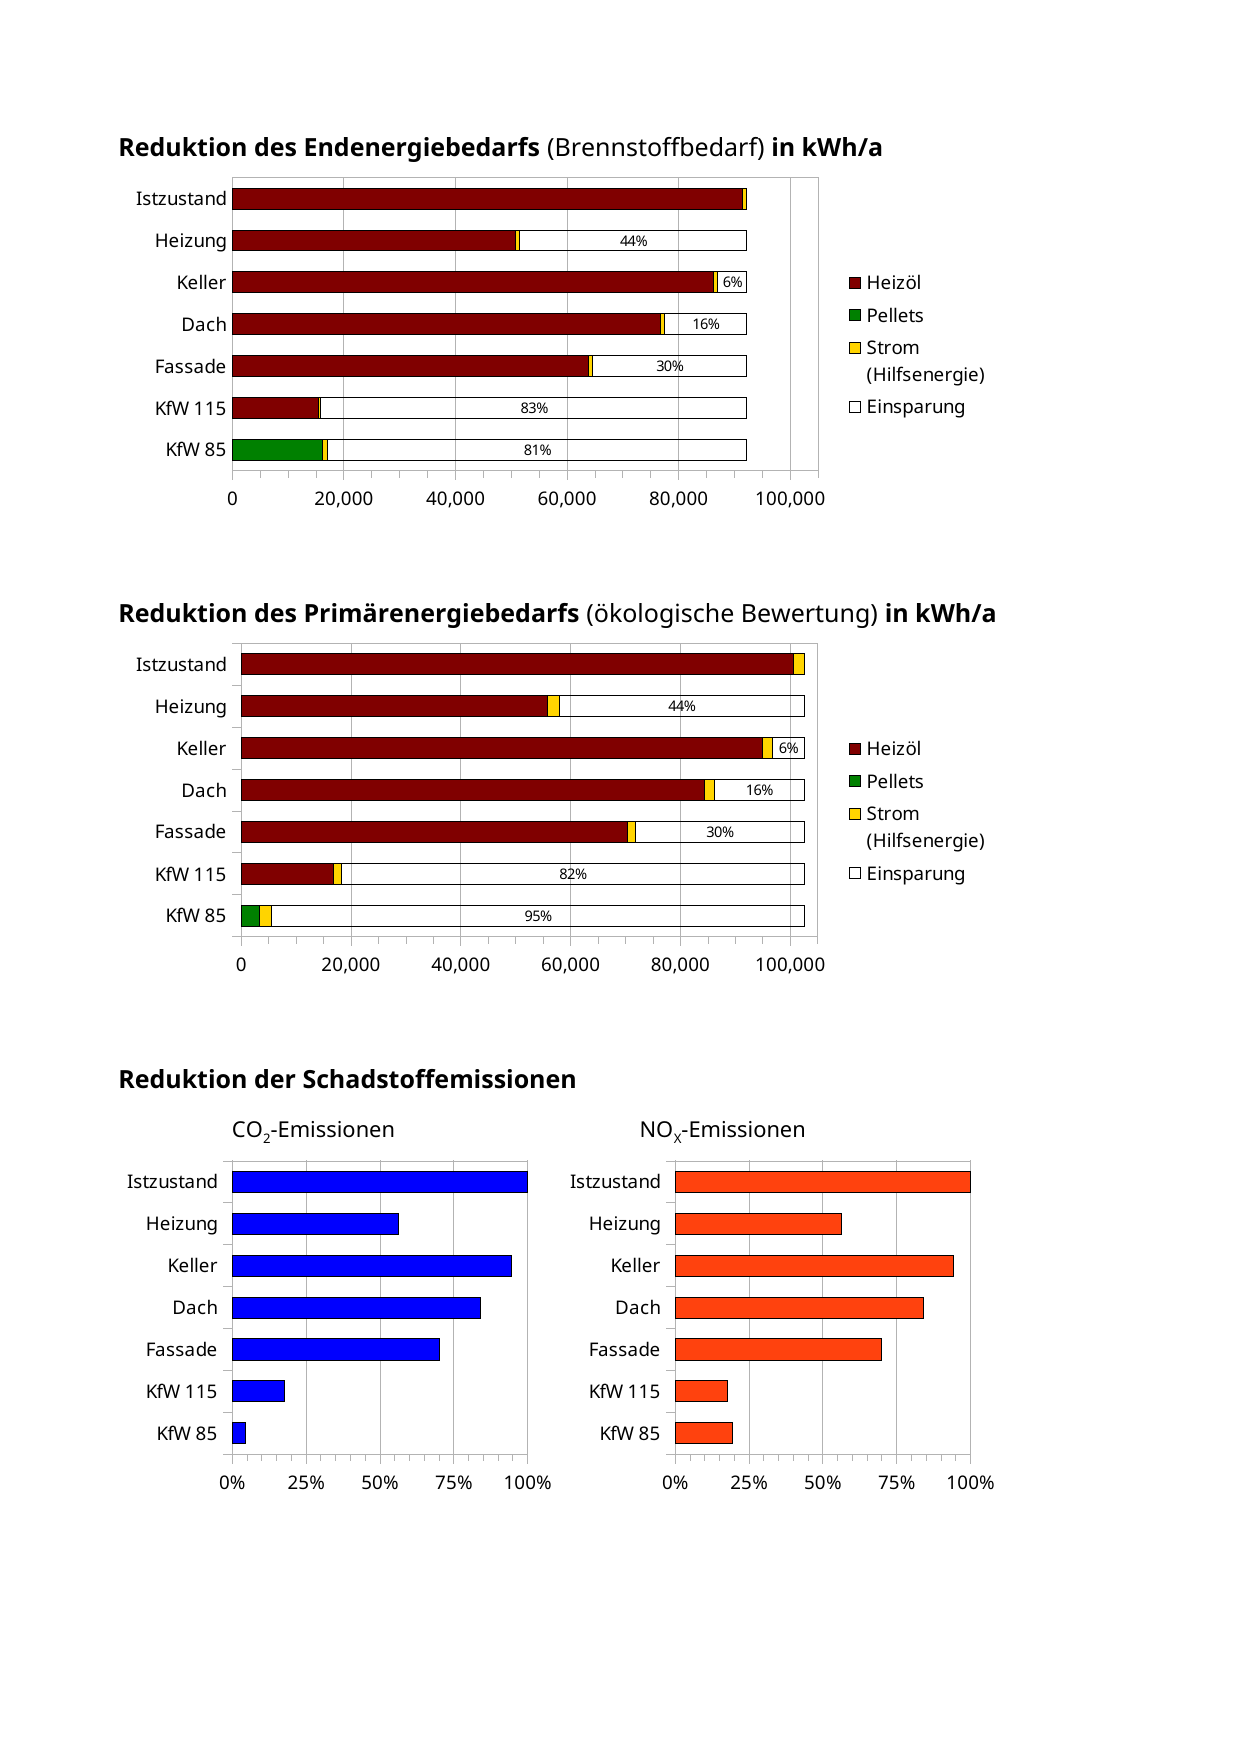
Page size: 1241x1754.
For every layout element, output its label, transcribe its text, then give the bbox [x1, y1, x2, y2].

text Reduktion des Primärenergiebedarfs (ökologische Bewertung) in kWh/a [118, 596, 1122, 630]
text CO2-Emissionen NOX-Emissionen [118, 1114, 1122, 1148]
text Reduktion der Schadstoffemissionen [118, 1062, 1122, 1096]
text Reduktion des Endenergiebedarfs (Brennstoffbedarf) in kWh/a [118, 130, 1122, 164]
